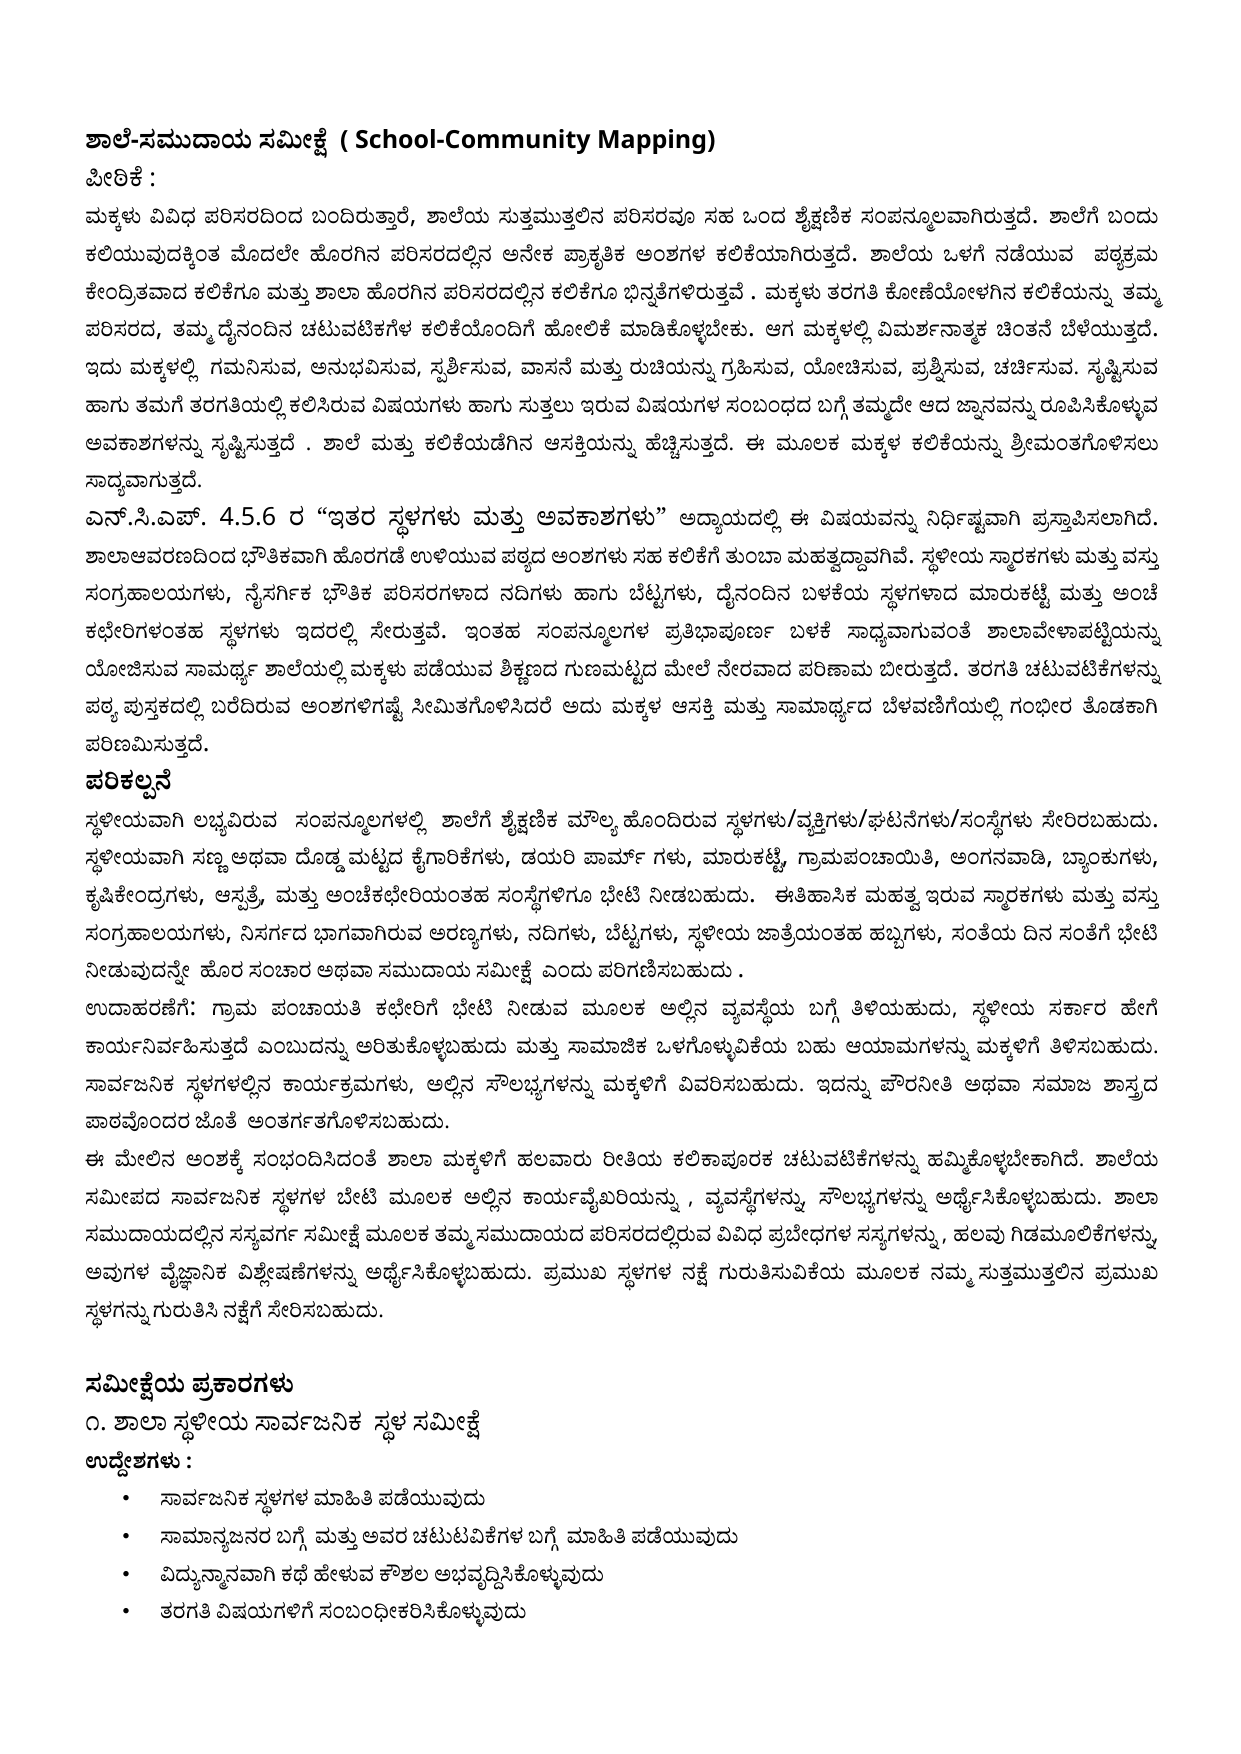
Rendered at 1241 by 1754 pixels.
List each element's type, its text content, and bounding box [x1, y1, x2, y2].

text ಸಮೀಕ್ಷೆಯ ಪ್ರಕಾರಗಳು [85, 1362, 1158, 1400]
text ಪೀಠಿಕೆ : [85, 156, 1158, 193]
text ಉದಾಹರಣೆಗೆ: ಗ್ರಾಮ ಪಂಚಾಯತಿ ಕಛೇರಿಗೆ ಭೇಟಿ ನೀಡುವ ಮೂಲಕ ಅಲ್ಲಿನ ವ್ಯವಸ್ಥೆಯ ಬಗ್ಗೆ ತಿಳಿಯಹುದು, ಸ್ಥಳೀಯ ಸರ್ಕಾರ ಹೇಗೆ ಕಾರ್ಯನಿರ್ವಹಿಸುತ್ತದೆ ಎಂಬುದನ್ನು ಅರಿತುಕೊಳ್ಳಬಹುದು ಮತ್ತು ಸಾಮಾಜಿಕ ಒಳಗೊಳ್ಳುವಿಕೆಯ ಬಹು ಆಯಾಮಗಳನ್ನು ಮಕ್ಕಳಿಗೆ ತಿಳಿಸಬಹುದು. ಸಾರ್ವಜನಿಕ ಸ್ಥಳಗಳಲ್ಲಿನ ಕಾರ್ಯಕ್ರಮಗಳು, ಅಲ್ಲಿನ ಸೌಲಭ್ಯಗಳನ್ನು ಮಕ್ಕಳಿಗೆ ವಿವರಿಸಬಹುದು. ಇದನ್ನು ಪೌರನೀತಿ ಅಥವಾ ಸಮಾಜ ಶಾಸ್ತ್ರದ ಪಾಠವೊಂದರ ಜೊತೆ ಅಂತರ್ಗತಗೊಳಿಸಬಹುದು. [85, 985, 1158, 1136]
text ಪರಿಕಲ್ಪನೆ [85, 759, 1158, 797]
list ಸಾರ್ವಜನಿಕ ಸ್ಥಳಗಳ ಮಾಹಿತಿ ಪಡೆಯುವುದು [122, 1476, 1165, 1513]
list ತರಗತಿ ವಿಷಯಗಳಿಗೆ ಸಂಬಂಧೀಕರಿಸಿಕೊಳ್ಳುವುದು [122, 1589, 1165, 1626]
text ಮಕ್ಕಳು ವಿವಿಧ ಪರಿಸರದಿಂದ ಬಂದಿರುತ್ತಾರೆ, ಶಾಲೆಯ ಸುತ್ತಮುತ್ತಲಿನ ಪರಿಸರವೂ ಸಹ ಒಂದ ಶೈಕ್ಷಣಿಕ ಸಂಪನ್ಮೂಲವಾಗಿರುತ್ತದೆ. ಶಾಲೆಗೆ ಬಂದು ಕಲಿಯುವುದಕ್ಕಿಂತ ಮೊದಲೇ ಹೊರಗಿನ ಪರಿಸರದಲ್ಲಿನ ಅನೇಕ ಪ್ರಾಕೃತಿಕ ಅಂಶಗಳ ಕಲಿಕೆಯಾಗಿರುತ್ತದೆ. ಶಾಲೆಯ ಒಳಗೆ ನಡೆಯುವ ಪಠ್ಯಕ್ರಮ ಕೇಂದ್ರಿತವಾದ ಕಲಿಕೆಗೂ ಮತ್ತು ಶಾಲಾ ಹೊರಗಿನ ಪರಿಸರದಲ್ಲಿನ ಕಲಿಕೆಗೂ ಭಿನ್ನತೆಗಳಿರುತ್ತವೆ . ಮಕ್ಕಳು ತರಗತಿ ಕೋಣೆಯೋಳಗಿನ ಕಲಿಕೆಯನ್ನು ತಮ್ಮ ಪರಿಸರದ, ತಮ್ಮ ದೈನಂದಿನ ಚಟುವಟಿಕಗೆಳ ಕಲಿಕೆಯೊಂದಿಗೆ ಹೋಲಿಕೆ ಮಾಡಿಕೊಳ್ಳಬೇಕು. ಆಗ ಮಕ್ಕಳಲ್ಲಿ ವಿಮರ್ಶನಾತ್ಮಕ ಚಿಂತನೆ ಬೆಳೆಯುತ್ತದೆ. ಇದು ಮಕ್ಕಳಲ್ಲಿ ಗಮನಿಸುವ, ಅನುಭವಿಸುವ, ಸ್ಪರ್ಶಿಸುವ, ವಾಸನೆ ಮತ್ತು ರುಚಿಯನ್ನು ಗ್ರಹಿಸುವ, ಯೋಚಿಸುವ, ಪ್ರಶ್ನಿಸುವ, ಚರ್ಚಿಸುವ. ಸೃಷ್ಟಿಸುವ ಹಾಗು ತಮಗೆ ತರಗತಿಯಲ್ಲಿ ಕಲಿಸಿರುವ ವಿಷಯಗಳು ಹಾಗು ಸುತ್ತಲು ಇರುವ ವಿಷಯಗಳ ಸಂಬಂಧದ ಬಗ್ಗೆ ತಮ್ಮದೇ ಆದ ಜ್ನಾನವನ್ನು ರೂಪಿಸಿಕೊಳ್ಳುವ ಅವಕಾಶಗಳನ್ನು ಸೃಷ್ಟಿಸುತ್ತದೆ . ಶಾಲೆ ಮತ್ತು ಕಲಿಕೆಯಡೆಗಿನ ಆಸಕ್ತಿಯನ್ನು ಹೆಚ್ಚಿಸುತ್ತದೆ. ಈ ಮೂಲಕ ಮಕ್ಕಳ ಕಲಿಕೆಯನ್ನು ಶ್ರೀಮಂತಗೊಳಿಸಲು ಸಾದ್ಯವಾಗುತ್ತದೆ. [85, 193, 1158, 495]
text ೧. ಶಾಲಾ ಸ್ಥಳೀಯ ಸಾರ್ವಜನಿಕ ಸ್ಥಳ ಸಮೀಕ್ಷೆ [85, 1400, 1158, 1438]
list ಸಾಮಾನ್ಯಜನರ ಬಗ್ಗೆ ಮತ್ತು ಅವರ ಚಟುಟವಿಕೆಗಳ ಬಗ್ಗೆ ಮಾಹಿತಿ ಪಡೆಯುವುದು [122, 1513, 1165, 1551]
text ಎನ್.ಸಿ.ಎಪ್. 4.5.6 ರ “ಇತರ ಸ್ಥಳಗಳು ಮತ್ತು ಅವಕಾಶಗಳು” ಅದ್ಯಾಯದಲ್ಲಿ ಈ ವಿಷಯವನ್ನು ನಿರ್ಧಿಷ್ಟವಾಗಿ ಪ್ರಸ್ತಾಪಿಸಲಾಗಿದೆ. ಶಾಲಾಆವರಣದಿಂದ ಭೌತಿಕವಾಗಿ ಹೊರಗಡೆ ಉಳಿಯುವ ಪಠ್ಯದ ಅಂಶಗಳು ಸಹ ಕಲಿಕೆಗೆ ತುಂಬಾ ಮಹತ್ವದ್ದಾವಗಿವೆ. ಸ್ಥಳೀಯ ಸ್ಮಾರಕಗಳು ಮತ್ತು ವಸ್ತು ಸಂಗ್ರಹಾಲಯಗಳು, ನೈಸರ್ಗಿಕ ಭೌತಿಕ ಪರಿಸರಗಳಾದ ನದಿಗಳು ಹಾಗು ಬೆಟ್ಟಗಳು, ದೈನಂದಿನ ಬಳಕೆಯ ಸ್ಥಳಗಳಾದ ಮಾರುಕಟ್ಟೆ ಮತ್ತು ಅಂಚೆ ಕಛೇರಿಗಳಂತಹ ಸ್ಥಳಗಳು ಇದರಲ್ಲಿ ಸೇರುತ್ತವೆ. ಇಂತಹ ಸಂಪನ್ಮೂಲಗಳ ಪ್ರತಿಭಾಪೂರ್ಣ ಬಳಕೆ ಸಾಧ್ಯವಾಗುವಂತೆ ಶಾಲಾವೇಳಾಪಟ್ಟಿಯನ್ನು ಯೋಜಿಸುವ ಸಾಮರ್ಥ್ಯ ಶಾಲೆಯಲ್ಲಿ ಮಕ್ಕಳು ಪಡೆಯುವ ಶಿಕ್ಣಣದ ಗುಣಮಟ್ಟದ ಮೇಲೆ ನೇರವಾದ ಪರಿಣಾಮ ಬೀರುತ್ತದೆ. ತರಗತಿ ಚಟುವಟಿಕೆಗಳನ್ನು ಪಠ್ಯ ಪುಸ್ತಕದಲ್ಲಿ ಬರೆದಿರುವ ಅಂಶಗಳಿಗಷ್ಟೆ ಸೀಮಿತಗೊಳಿಸಿದರೆ ಅದು ಮಕ್ಕಳ ಆಸಕ್ತಿ ಮತ್ತು ಸಾಮಾರ್ಥ್ಯದ ಬೆಳವಣಿಗೆಯಲ್ಲಿ ಗಂಭೀರ ತೊಡಕಾಗಿ ಪರಿಣಮಿಸುತ್ತದೆ. [85, 495, 1158, 759]
text ಈ ಮೇಲಿನ ಅಂಶಕ್ಕೆ ಸಂಭಂದಿಸಿದಂತೆ ಶಾಲಾ ಮಕ್ಕಳಿಗೆ ಹಲವಾರು ರೀತಿಯ ಕಲಿಕಾಪೂರಕ ಚಟುವಟಿಕೆಗಳನ್ನು ಹಮ್ಮಿಕೊಳ್ಳಬೇಕಾಗಿದೆ. ಶಾಲೆಯ ಸಮೀಪದ ಸಾರ್ವಜನಿಕ ಸ್ಥಳಗಳ ಬೇಟಿ ಮೂಲಕ ಅಲ್ಲಿನ ಕಾರ್ಯವೈಖರಿಯನ್ನು , ವ್ಯವಸ್ಥೆಗಳನ್ನು, ಸೌಲಭ್ಯಗಳನ್ನು ಅರ್ಥೈಸಿಕೊಳ್ಳಬಹುದು. ಶಾಲಾ ಸಮುದಾಯದಲ್ಲಿನ ಸಸ್ಯವರ್ಗ ಸಮೀಕ್ಷೆ ಮೂಲಕ ತಮ್ಮ ಸಮುದಾಯದ ಪರಿಸರದಲ್ಲಿರುವ ವಿವಿಧ ಪ್ರಬೇಧಗಳ ಸಸ್ಯಗಳನ್ನು , ಹಲವು ಗಿಡಮೂಲಿಕೆಗಳನ್ನು, ಅವುಗಳ ವೈಜ್ಞಾನಿಕ ವಿಶ್ಲೇಷಣೆಗಳನ್ನು ಅರ್ಥೈಸಿಕೊಳ್ಳಬಹುದು. ಪ್ರಮುಖ ಸ್ಥಳಗಳ ನಕ್ಷೆ ಗುರುತಿಸುವಿಕೆಯ ಮೂಲಕ ನಮ್ಮ ಸುತ್ತಮುತ್ತಲಿನ ಪ್ರಮುಖ ಸ್ಥಳಗನ್ನು ಗುರುತಿಸಿ ನಕ್ಷೆಗೆ ಸೇರಿಸಬಹುದು. [85, 1136, 1158, 1325]
text ಶಾಲೆ-ಸಮುದಾಯ ಸಮೀಕ್ಷೆ ( School-Community Mapping) [85, 118, 1158, 156]
list ವಿದ್ಯುನ್ಮಾನವಾಗಿ ಕಥೆ ಹೇಳುವ ಕೌಶಲ ಅಭವೃದ್ದಿಸಿಕೊಳ್ಳುವುದು [122, 1551, 1165, 1589]
text ಉದ್ದೇಶಗಳು : [85, 1438, 1158, 1476]
text ಸ್ಥಳೀಯವಾಗಿ ಲಭ್ಯವಿರುವ ಸಂಪನ್ಮೂಲಗಳಲ್ಲಿ ಶಾಲೆಗೆ ಶೈಕ್ಷಣಿಕ ಮೌಲ್ಯ ಹೊಂದಿರುವ ಸ್ಥಳಗಳು/ವ್ಯಕ್ತಿಗಳು/ಘಟನೆಗಳು/ಸಂಸ್ಥೆಗಳು ಸೇರಿರಬಹುದು. ಸ್ಥಳೀಯವಾಗಿ ಸಣ್ಣ ಅಥವಾ ದೊಡ್ಡ ಮಟ್ಟದ ಕೈಗಾರಿಕೆಗಳು, ಡಯರಿ ಪಾರ್ಮ್ ಗಳು, ಮಾರುಕಟ್ಟೆ, ಗ್ರಾಮಪಂಚಾಯಿತಿ, ಅಂಗನವಾಡಿ, ಬ್ಯಾಂಕುಗಳು, ಕೃಷಿಕೇಂದ್ರಗಳು, ಆಸ್ಪತ್ರೆ, ಮತ್ತು ಅಂಚೆಕಛೇರಿಯಂತಹ ಸಂಸ್ಥೆಗಳಿಗೂ ಭೇಟಿ ನೀಡಬಹುದು. ಈತಿಹಾಸಿಕ ಮಹತ್ವ ಇರುವ ಸ್ಮಾರಕಗಳು ಮತ್ತು ವಸ್ತು ಸಂಗ್ರಹಾಲಯಗಳು, ನಿಸರ್ಗದ ಭಾಗವಾಗಿರುವ ಅರಣ್ಯಗಳು, ನದಿಗಳು, ಬೆಟ್ಟಗಳು, ಸ್ಥಳೀಯ ಜಾತ್ರೆಯಂತಹ ಹಬ್ಬಗಳು, ಸಂತೆಯ ದಿನ ಸಂತೆಗೆ ಭೇಟಿ ನೀಡುವುದನ್ನೇ ಹೊರ ಸಂಚಾರ ಅಥವಾ ಸಮುದಾಯ ಸಮೀಕ್ಷೆ ಎಂದು ಪರಿಗಣಿಸಬಹುದು . [85, 797, 1158, 985]
